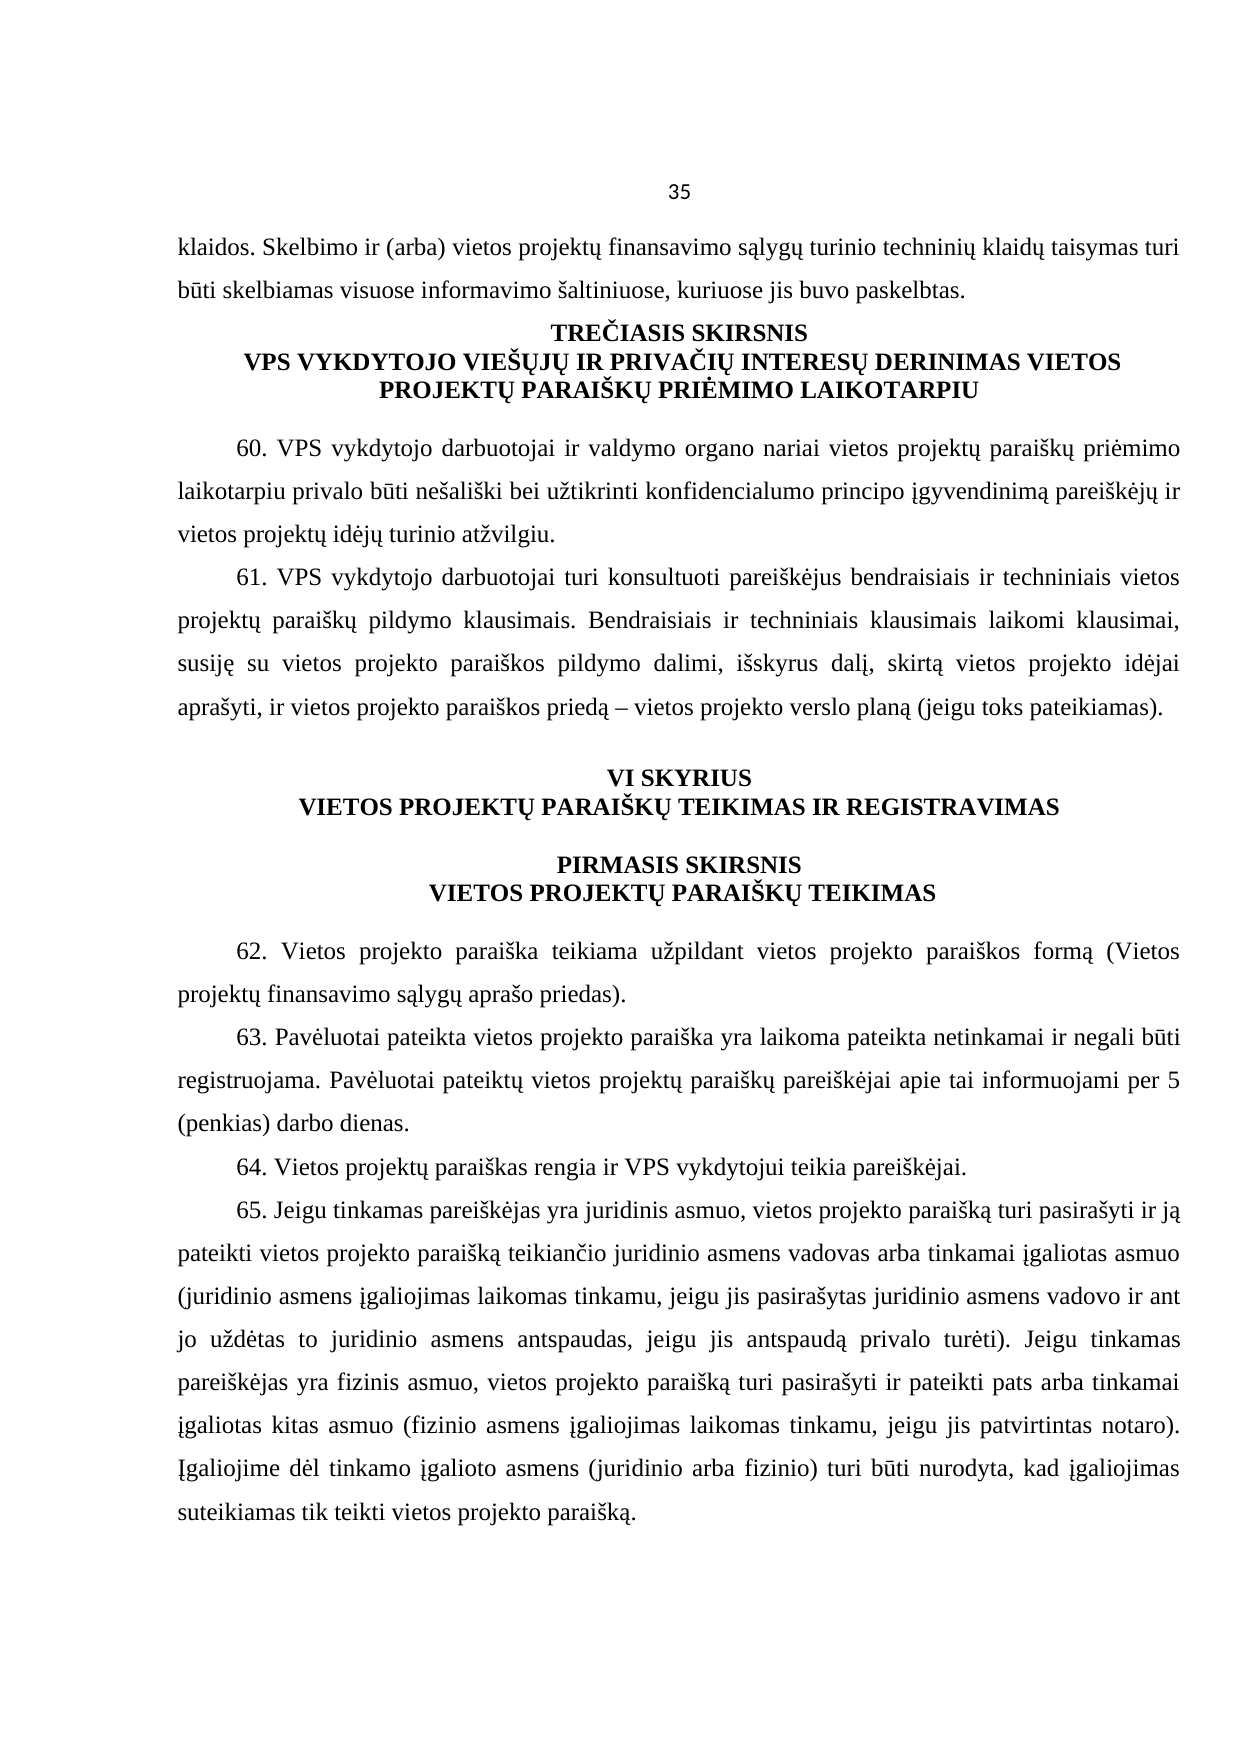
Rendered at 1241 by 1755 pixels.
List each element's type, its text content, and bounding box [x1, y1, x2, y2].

text 62. Vietos projekto paraiška teikiama užpildant vietos projekto paraiškos formą (Vietos projektų finansavimo sąlygų aprašo priedas). [177, 936, 1181, 1008]
text 65. Jeigu tinkamas pareiškėjas yra juridinis asmuo, vietos projekto paraišką turi pasirašyti ir ją pateikti vietos projekto paraišką teikiančio juridinio asmens vadovas arba tinkamai įgaliotas asmuo (juridinio asmens įgaliojimas laikomas tinkamu, jeigu jis pasirašytas juridinio asmens vadovo ir ant jo uždėtas to juridinio asmens antspaudas, jeigu jis antspaudą privalo turėti). Jeigu tinkamas pareiškėjas yra fizinis asmuo, vietos projekto paraišką turi pasirašyti ir pateikti pats arba tinkamai įgaliotas kitas asmuo (fizinio asmens įgaliojimas laikomas tinkamu, jeigu jis patvirtintas notaro). Įgaliojime dėl tinkamo įgalioto asmens (juridinio arba fizinio) turi būti nurodyta, kad įgaliojimas suteikiamas tik teikti vietos projekto paraišką. [177, 1195, 1181, 1525]
text VPS VYKDYTOJO VIEŠŲJŲ IR PRIVAČIŲ INTERESŲ DERINIMAS VIETOS PROJEKTŲ PARAIŠKŲ PRIĖMIMO LAIKOTARPIU [177, 347, 1181, 404]
text 63. Pavėluotai pateikta vietos projekto paraiška yra laikoma pateikta netinkamai ir negali būti registruojama. Pavėluotai pateiktų vietos projektų paraiškų pareiškėjai apie tai informuojami per 5 (penkias) darbo dienas. [177, 1022, 1181, 1137]
text PIRMASIS SKIRSNIS [177, 850, 1181, 878]
text 61. VPS vykdytojo darbuotojai turi konsultuoti pareiškėjus bendraisiais ir techniniais vietos projektų paraiškų pildymo klausimais. Bendraisiais ir techniniais klausimais laikomi klausimai, susiję su vietos projekto paraiškos pildymo dalimi, išskyrus dalį, skirtą vietos projekto idėjai aprašyti, ir vietos projekto paraiškos priedą – vietos projekto verslo planą (jeigu toks pateikiamas). [177, 562, 1181, 720]
text VI SKYRIUS [177, 763, 1181, 792]
text 64. Vietos projektų paraiškas rengia ir VPS vykdytojui teikia pareiškėjai. [177, 1152, 1181, 1180]
text 60. VPS vykdytojo darbuotojai ir valdymo organo nariai vietos projektų paraiškų priėmimo laikotarpiu privalo būti nešališki bei užtikrinti konfidencialumo principo įgyvendinimą pareiškėjų ir vietos projektų idėjų turinio atžvilgiu. [177, 433, 1181, 548]
text klaidos. Skelbimo ir (arba) vietos projektų finansavimo sąlygų turinio techninių klaidų taisymas turi būti skelbiamas visuose informavimo šaltiniuose, kuriuose jis buvo paskelbtas. [177, 232, 1181, 303]
text TREČIASIS SKIRSNIS [177, 318, 1181, 347]
text VIETOS PROJEKTŲ PARAIŠKŲ TEIKIMAS IR REGISTRAVIMAS [177, 792, 1181, 821]
text VIETOS PROJEKTŲ PARAIŠKŲ TEIKIMAS [177, 878, 1181, 907]
